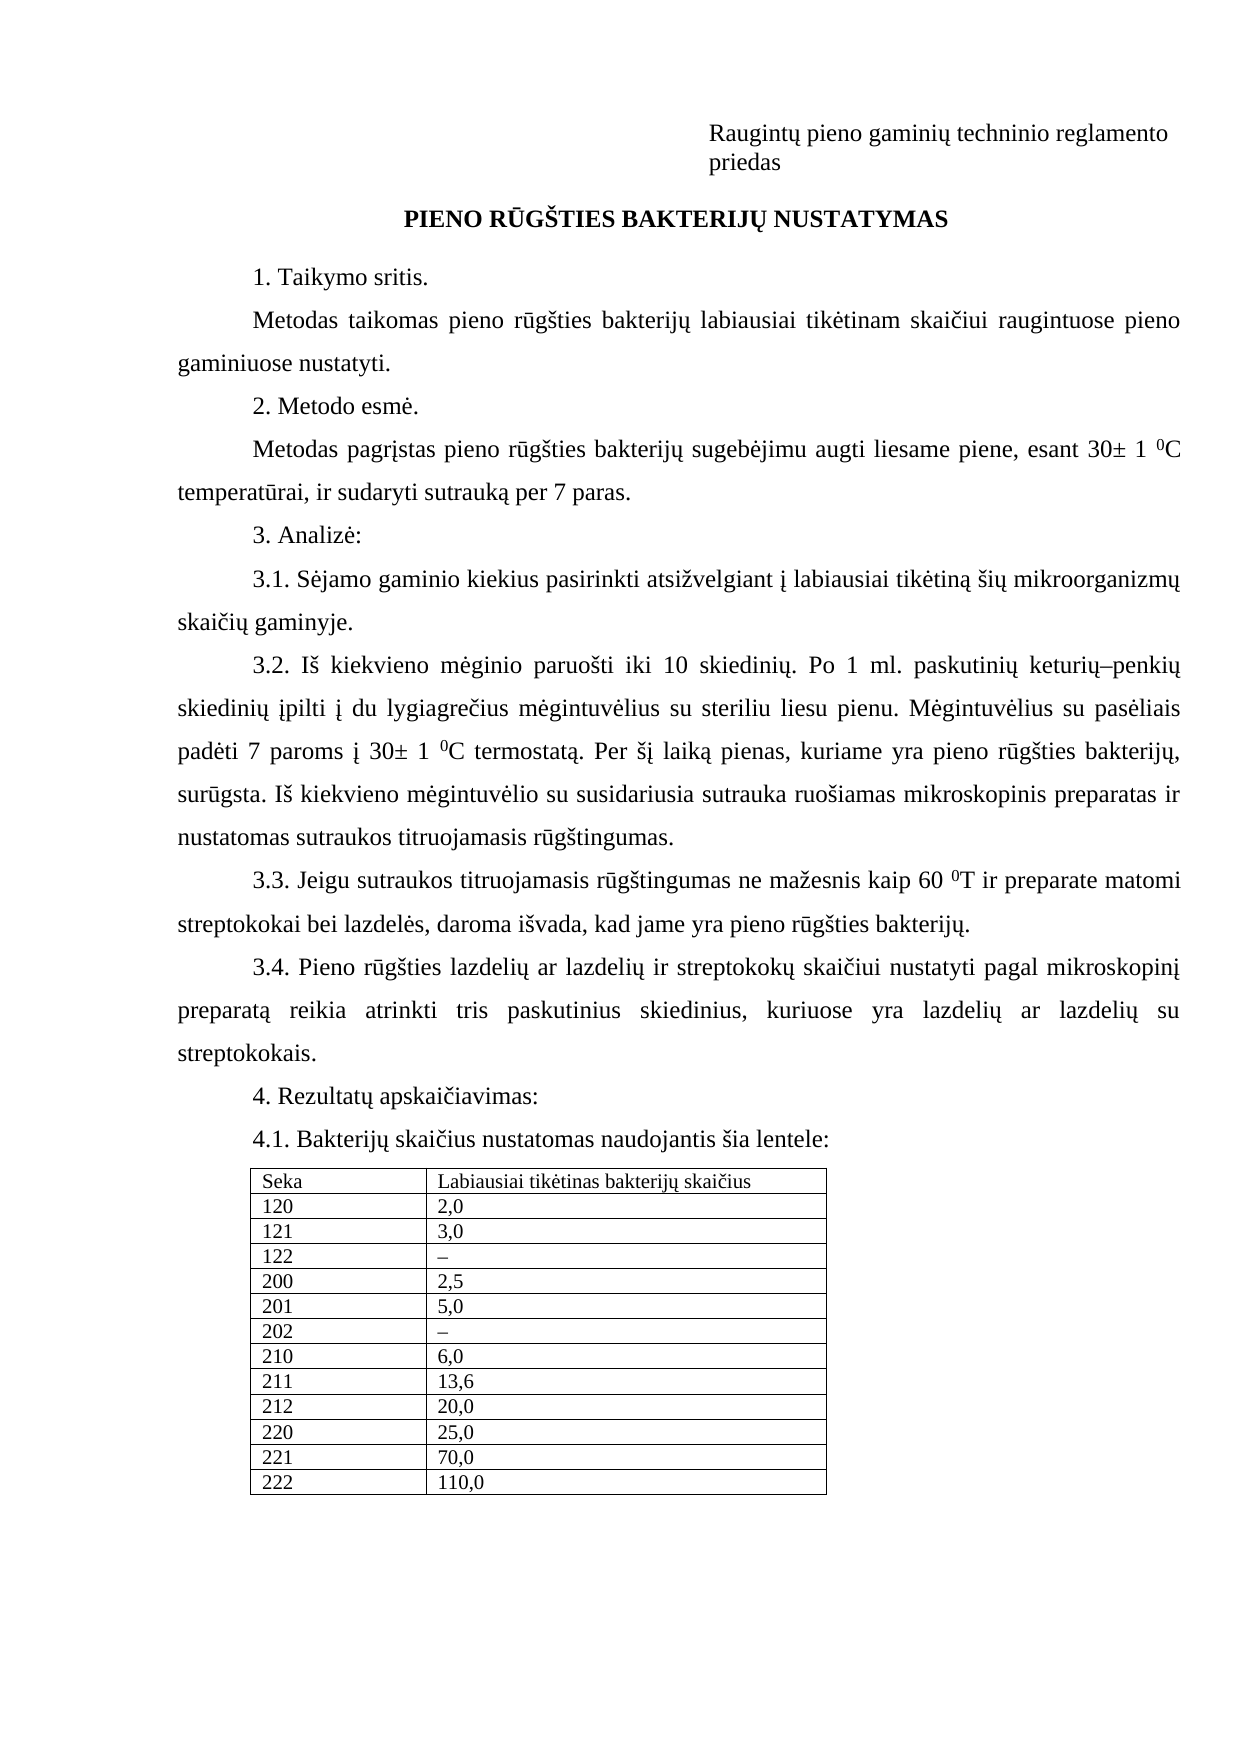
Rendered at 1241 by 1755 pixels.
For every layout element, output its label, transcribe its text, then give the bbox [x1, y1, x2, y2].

table_cell 211 [251, 1369, 426, 1393]
table_cell 121 [251, 1219, 426, 1243]
table_cell 3,0 [427, 1219, 826, 1243]
table_cell 13,6 [427, 1369, 826, 1393]
text Metodas pagrįstas pieno rūgšties bakterijų sugebėjimu augti liesame piene, esant 30± 1 0C temperatūrai, ir sudaryti sutrauką per 7 paras. [177, 434, 1181, 506]
text 4.1. Bakterijų skaičius nustatomas naudojantis šia lentele: [177, 1124, 1181, 1153]
table_cell – [427, 1244, 826, 1268]
table_cell 70,0 [427, 1445, 826, 1469]
table_cell 2,0 [427, 1194, 826, 1218]
table_header Labiausiai tikėtinas bakterijų skaičius [427, 1169, 826, 1193]
table_cell 2,5 [427, 1269, 826, 1293]
table_cell 220 [251, 1420, 426, 1444]
text 1. Taikymo sritis. [177, 262, 1181, 291]
table_cell 202 [251, 1319, 426, 1343]
text 3.1. Sėjamo gaminio kiekius pasirinkti atsižvelgiant į labiausiai tikėtiną šių mikroorganizmų skaičių gaminyje. [177, 564, 1181, 636]
table_cell 201 [251, 1294, 426, 1318]
table_cell 120 [251, 1194, 426, 1218]
text Metodas taikomas pieno rūgšties bakterijų labiausiai tikėtinam skaičiui raugintuose pieno gaminiuose nustatyti. [177, 305, 1181, 377]
table_cell 212 [251, 1395, 426, 1418]
text 3.2. Iš kiekvieno mėginio paruošti iki 10 skiedinių. Po 1 ml. paskutinių keturių–penkių skiedinių įpilti į du lygiagrečius mėgintuvėlius su steriliu liesu pienu. Mėgintuvėlius su pasėliais padėti 7 paroms į 30± 1 0C termostatą. Per šį laiką pienas, kuriame yra pieno rūgšties bakterijų, surūgsta. Iš kiekvieno mėgintuvėlio su susidariusia sutrauka ruošiamas mikroskopinis preparatas ir nustatomas sutraukos titruojamasis rūgštingumas. [177, 650, 1181, 851]
text Raugintų pieno gaminių techninio reglamento [709, 118, 1181, 147]
text 3.4. Pieno rūgšties lazdelių ar lazdelių ir streptokokų skaičiui nustatyti pagal mikroskopinį preparatą reikia atrinkti tris paskutinius skiedinius, kuriuose yra lazdelių ar lazdelių su streptokokais. [177, 952, 1181, 1067]
text priedas [177, 147, 1181, 176]
table_cell – [427, 1319, 826, 1343]
table_cell 200 [251, 1269, 426, 1293]
table_cell 25,0 [427, 1420, 826, 1444]
text PIENO RŪGŠTIES BAKTERIJŲ NUSTATYMAS [177, 204, 1181, 233]
text 4. Rezultatų apskaičiavimas: [177, 1081, 1181, 1110]
table_cell 110,0 [427, 1470, 826, 1494]
table_cell 210 [251, 1344, 426, 1368]
table_cell 122 [251, 1244, 426, 1268]
text 3. Analizė: [177, 521, 1181, 549]
table_cell 5,0 [427, 1294, 826, 1318]
table_cell 6,0 [427, 1344, 826, 1368]
table_cell 221 [251, 1445, 426, 1469]
table_cell 222 [251, 1470, 426, 1494]
text 2. Metodo esmė. [177, 391, 1181, 420]
table_cell 20,0 [427, 1395, 826, 1418]
text 3.3. Jeigu sutraukos titruojamasis rūgštingumas ne mažesnis kaip 60 0T ir preparate matomi streptokokai bei lazdelės, daroma išvada, kad jame yra pieno rūgšties bakterijų. [177, 866, 1181, 937]
table_header Seka [251, 1169, 426, 1193]
